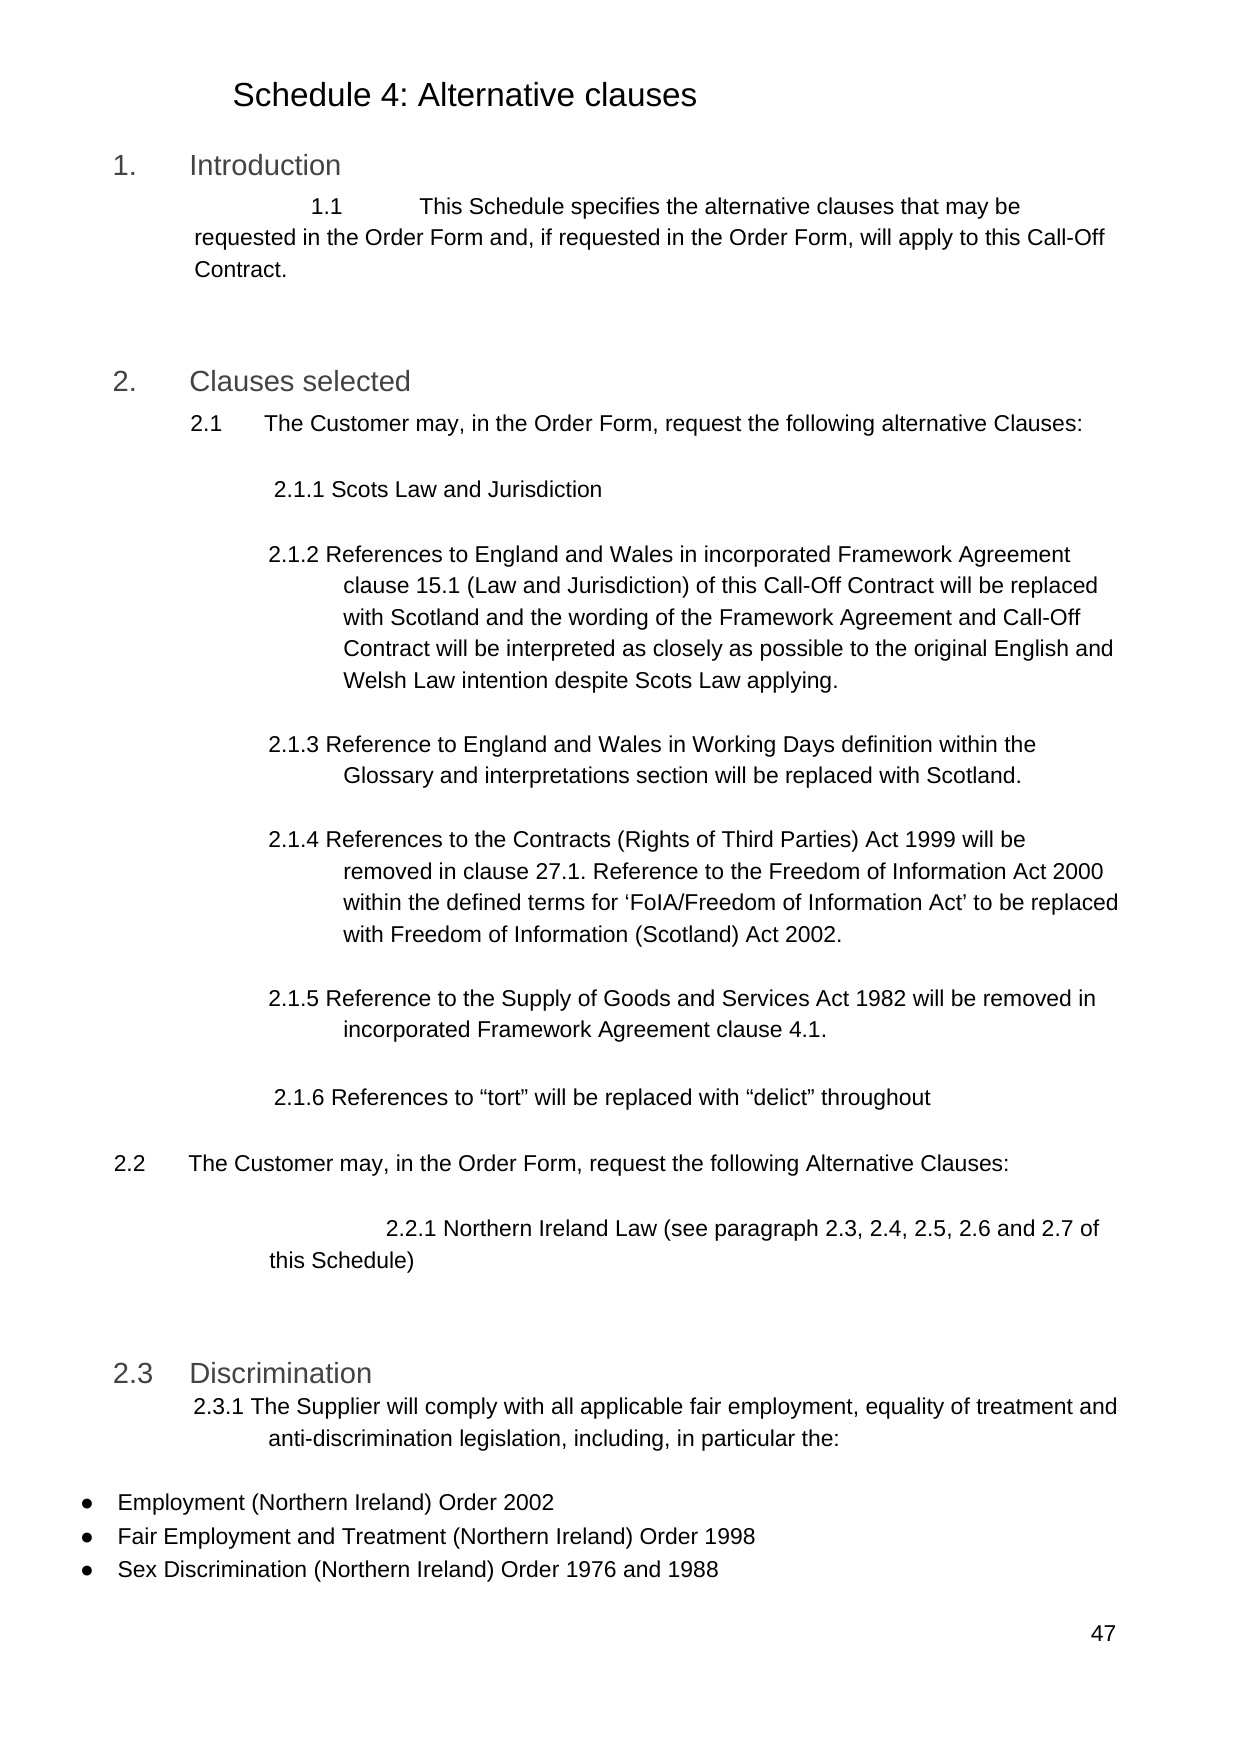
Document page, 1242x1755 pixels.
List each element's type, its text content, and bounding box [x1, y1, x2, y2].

text 2.1 The Customer may, in the Order Form, request the following alternative Clauses: [0, 409, 1122, 437]
text 2.1.3 Reference to England and Wales in Working Days definition within the Glossary and interpretations section will be replaced with Scotland. [268, 731, 1121, 788]
list Employment (Northern Ireland) Order 2002 [80, 1489, 1121, 1515]
text 2.1.1 Scots Law and Jurisdiction [0, 475, 1122, 503]
text 2.1.4 References to the Contracts (Rights of Third Parties) Act 1999 will be removed in clause 27.1. Reference to the Freedom of Information Act 2000 within the defined terms for ‘FoIA/Freedom of Information Act’ to be replaced with Freedom of Information (Scotland) Act 2002. [268, 826, 1121, 947]
text 2.1.5 Reference to the Supply of Goods and Services Act 1982 will be removed in incorporated Framework Agreement clause 4.1. [268, 984, 1121, 1042]
subtitle 1. Introduction [0, 148, 1122, 182]
text 1.1 This Schedule specifies the alternative clauses that may be requested in the Order Form and, if requested in the Order Form, will apply to this Call-Off Contract. [194, 193, 1105, 282]
text 2.1.2 References to England and Wales in incorporated Framework Agreement clause 15.1 (Law and Jurisdiction) of this Call-Off Contract will be replaced with Scotland and the wording of the Framework Agreement and Call-Off Contract will be interpreted as closely as possible to the original English and Welsh Law intention despite Scots Law applying. [268, 541, 1121, 693]
text 2.3.1 The Supplier will comply with all applicable fair employment, equality of treatment and anti-discrimination legislation, including, in particular the: [193, 1393, 1121, 1451]
subtitle 2.3 Discrimination [0, 1356, 1122, 1389]
text 2.2 The Customer may, in the Order Form, request the following Alternative Clauses: [0, 1149, 1122, 1177]
text 2.1.6 References to “tort” will be replaced with “delict” throughout [0, 1083, 1122, 1111]
text 2.2.1 Northern Ireland Law (see paragraph 2.3, 2.4, 2.5, 2.6 and 2.7 of this Schedule) [269, 1215, 1121, 1273]
list Sex Discrimination (Northern Ireland) Order 1976 and 1988 [80, 1556, 1121, 1583]
subtitle 2. Clauses selected [0, 364, 1122, 398]
subtitle Schedule 4: Alternative clauses [116, 75, 1122, 113]
list Fair Employment and Treatment (Northern Ireland) Order 1998 [80, 1523, 1121, 1549]
